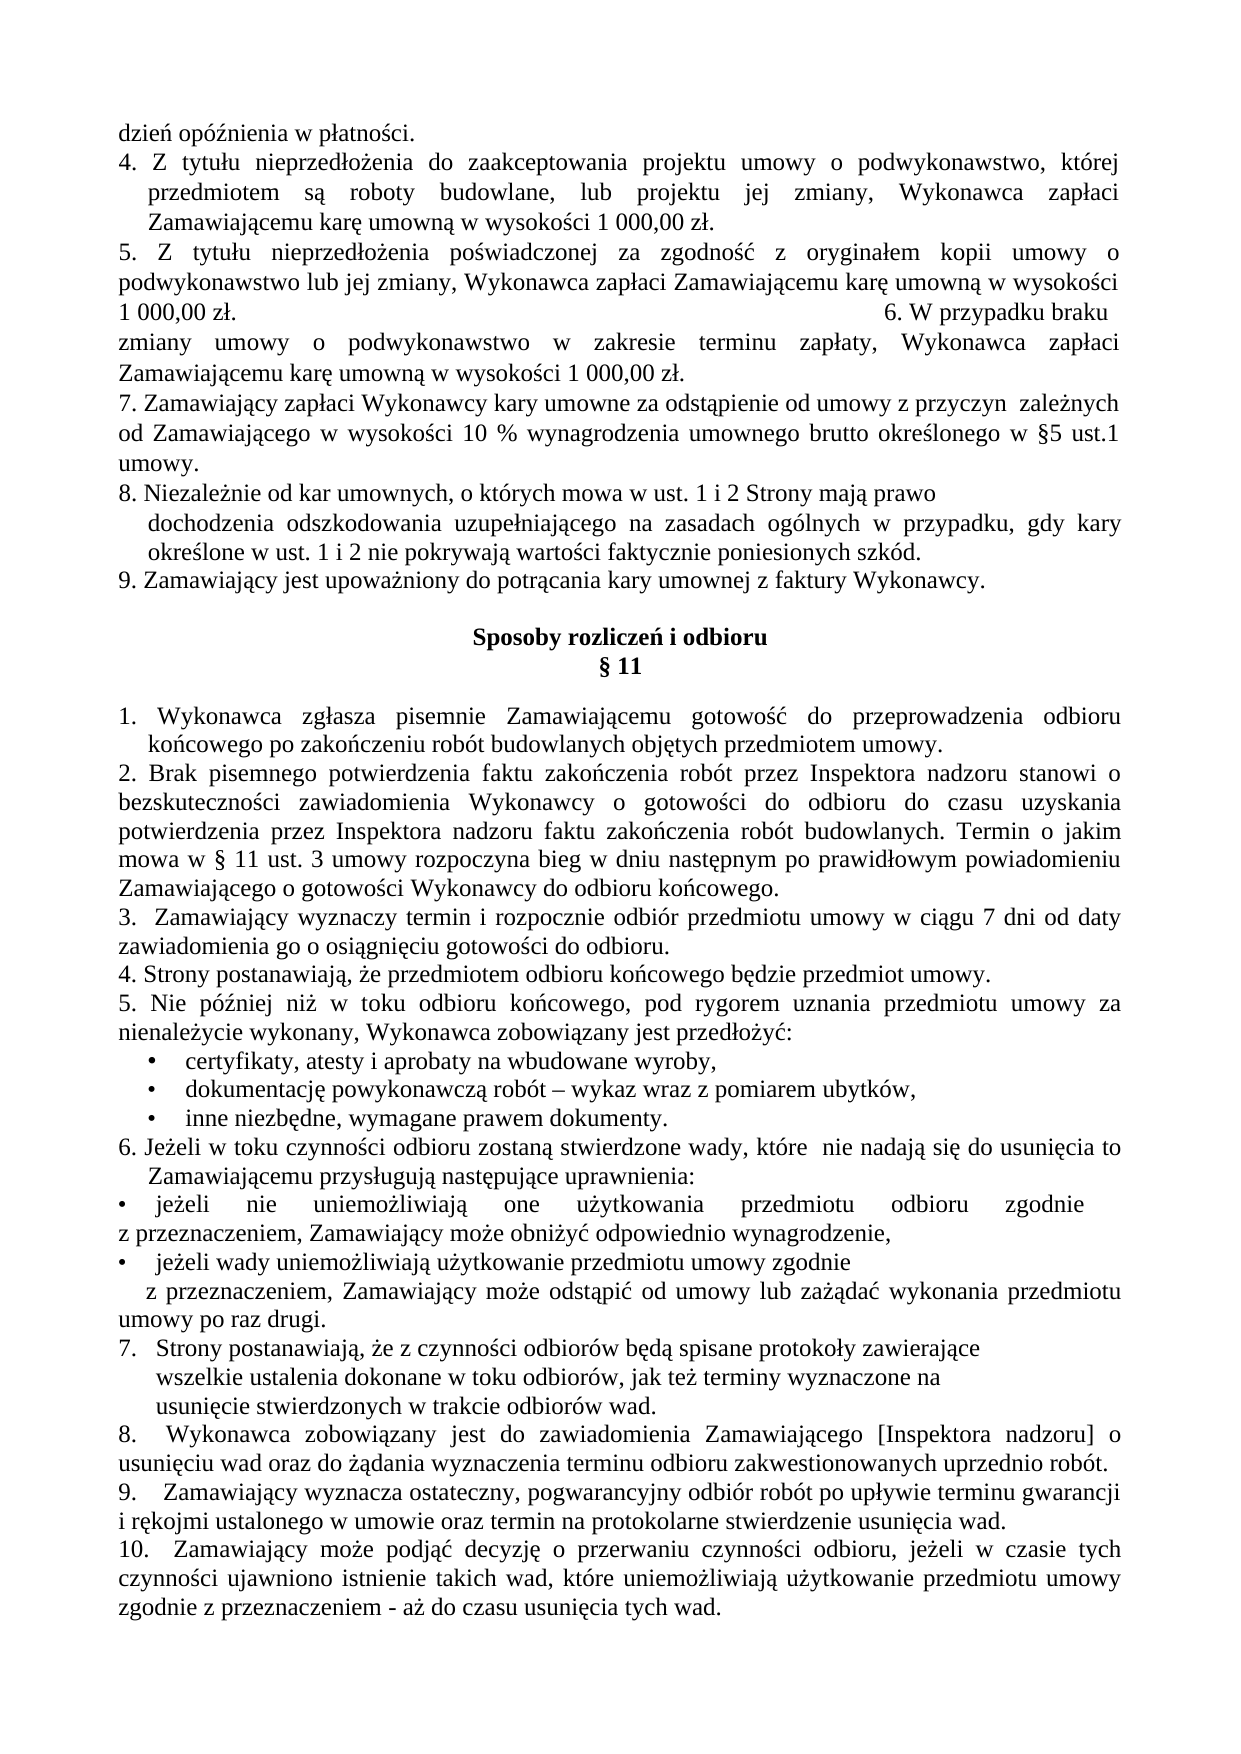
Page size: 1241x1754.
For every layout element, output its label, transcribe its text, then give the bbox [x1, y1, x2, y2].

text 9. Zamawiający wyznacza ostateczny, pogwarancyjny odbiór robót po upływie terminu gwarancji i rękojmi ustalonego w umowie oraz termin na protokolarne stwierdzenie usunięcia wad. [118, 1477, 1122, 1534]
text usunięcie stwierdzonych w trakcie odbiorów wad. [118, 1391, 1122, 1419]
text 7. Zamawiający zapłaci Wykonawcy kary umowne za odstąpienie od umowy z przyczyn zależnych od Zamawiającego w wysokości 10 % wynagrodzenia umownego brutto określonego w §5 ust.1 umowy. [118, 388, 1120, 477]
list certyfikaty, atesty i aprobaty na wbudowane wyroby, [125, 1046, 1122, 1074]
list jeżeli wady uniemożliwiają użytkowanie przedmiotu umowy zgodnie [81, 1247, 1122, 1276]
text 10. Zamawiający może podjąć decyzję o przerwaniu czynności odbioru, jeżeli w czasie tych czynności ujawniono istnienie takich wad, które uniemożliwiają użytkowanie przedmiotu umowy zgodnie z przeznaczeniem - aż do czasu usunięcia tych wad. [118, 1534, 1122, 1621]
text 3. Zamawiający wyznaczy termin i rozpocznie odbiór przedmiotu umowy w ciągu 7 dni od daty zawiadomienia go o osiągnięciu gotowości do odbioru. [118, 902, 1122, 959]
text Sposoby rozliczeń i odbioru [118, 622, 1122, 651]
text 5. Z tytułu nieprzedłożenia poświadczonej za zgodność z oryginałem kopii umowy o podwykonawstwo lub jej zmiany, Wykonawca zapłaci Zamawiającemu karę umowną w wysokości 1 000,00 zł. 6. W przypadku braku zmiany umowy o podwykonawstwo w zakresie terminu zapłaty, Wykonawca zapłaci Zamawiającemu karę umowną w wysokości 1 000,00 zł. [118, 237, 1120, 386]
text 6. Jeżeli w toku czynności odbioru zostaną stwierdzone wady, które nie nadają się do usunięcia to Zamawiającemu przysługują następujące uprawnienia: [118, 1132, 1122, 1189]
text dzień opóźnienia w płatności. [118, 118, 1122, 147]
list inne niezbędne, wymagane prawem dokumenty. [125, 1103, 1122, 1132]
text 1. Wykonawca zgłasza pisemnie Zamawiającemu gotowość do przeprowadzenia odbioru końcowego po zakończeniu robót budowlanych objętych przedmiotem umowy. [118, 701, 1122, 758]
text dochodzenia odszkodowania uzupełniającego na zasadach ogólnych w przypadku, gdy kary określone w ust. 1 i 2 nie pokrywają wartości faktycznie poniesionych szkód. [148, 508, 1122, 566]
list dokumentację powykonawczą robót – wykaz wraz z pomiarem ubytków, [125, 1074, 1122, 1103]
text 4. Z tytułu nieprzedłożenia do zaakceptowania projektu umowy o podwykonawstwo, której przedmiotem są roboty budowlane, lub projektu jej zmiany, Wykonawca zapłaci Zamawiającemu karę umowną w wysokości 1 000,00 zł. [118, 147, 1120, 236]
text 8. Niezależnie od kar umownych, o których mowa w ust. 1 i 2 Strony mają prawo [118, 478, 1120, 507]
text 5. Nie później niż w toku odbioru końcowego, pod rygorem uznania przedmiotu umowy za nienależycie wykonany, Wykonawca zobowiązany jest przedłożyć: [118, 988, 1122, 1046]
text wszelkie ustalenia dokonane w toku odbiorów, jak też terminy wyznaczone na [118, 1362, 1122, 1391]
text 4. Strony postanawiają, że przedmiotem odbioru końcowego będzie przedmiot umowy. [118, 959, 1122, 988]
text 2. Brak pisemnego potwierdzenia faktu zakończenia robót przez Inspektora nadzoru stanowi o bezskuteczności zawiadomienia Wykonawcy o gotowości do odbioru do czasu uzyskania potwierdzenia przez Inspektora nadzoru faktu zakończenia robót budowlanych. Termin o jakim mowa w § 11 ust. 3 umowy rozpoczyna bieg w dniu następnym po prawidłowym powiadomieniu Zamawiającego o gotowości Wykonawcy do odbioru końcowego. [118, 758, 1122, 902]
text 8. Wykonawca zobowiązany jest do zawiadomienia Zamawiającego [Inspektora nadzoru] o usunięciu wad oraz do żądania wyznaczenia terminu odbioru zakwestionowanych uprzednio robót. [118, 1419, 1122, 1477]
text 9. Zamawiający jest upoważniony do potrącania kary umownej z faktury Wykonawcy. [118, 566, 1122, 594]
text 7. Strony postanawiają, że z czynności odbiorów będą spisane protokoły zawierające [118, 1333, 1122, 1362]
list jeżeli nie uniemożliwiają one użytkowania przedmiotu odbioru zgodnie z przeznaczeniem, Zamawiający może obniżyć odpowiednio wynagrodzenie, [81, 1189, 1122, 1247]
text z przeznaczeniem, Zamawiający może odstąpić od umowy lub zażądać wykonania przedmiotu umowy po raz drugi. [118, 1276, 1122, 1333]
text § 11 [118, 651, 1122, 680]
